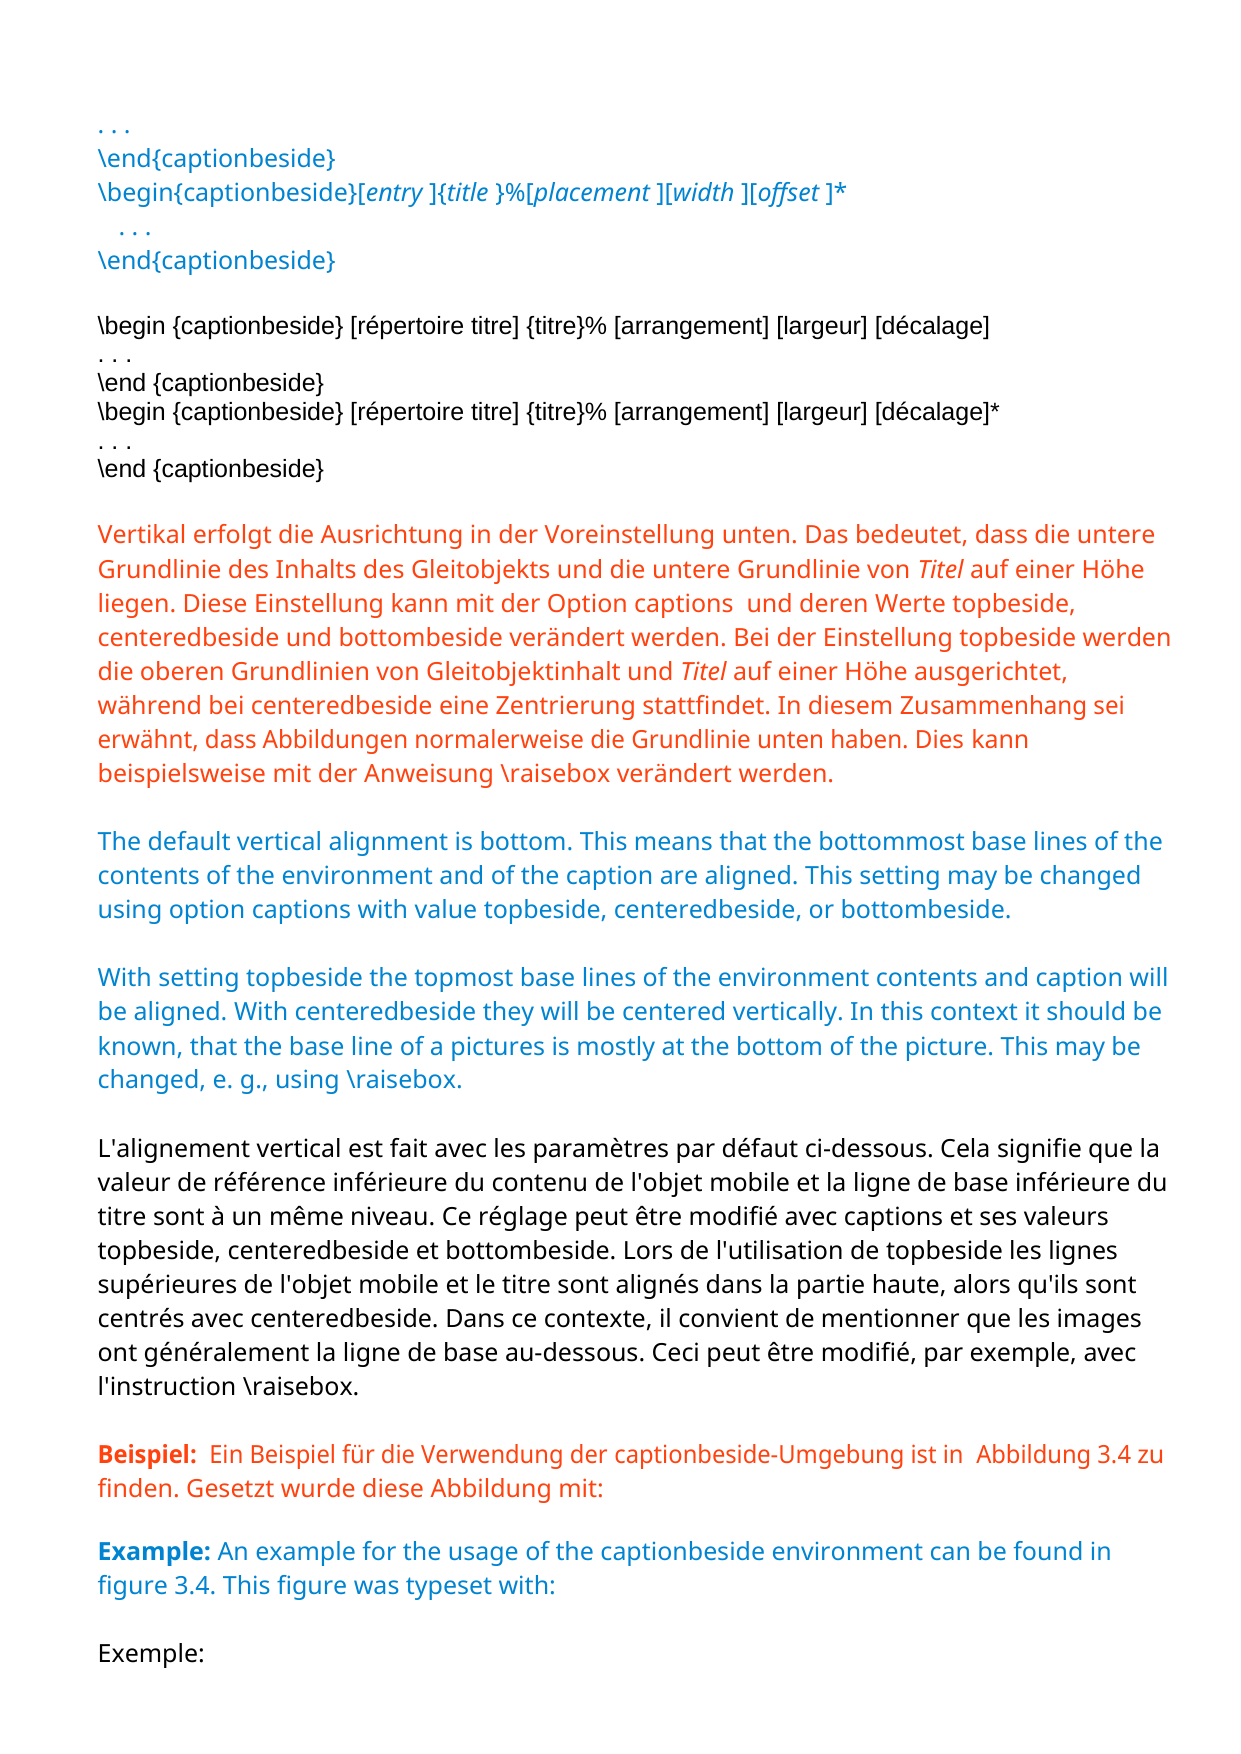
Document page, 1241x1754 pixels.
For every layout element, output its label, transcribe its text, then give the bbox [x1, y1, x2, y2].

text \end{captionbeside} [97, 242, 1172, 277]
text Vertikal erfolgt die Ausrichtung in der Voreinstellung unten. Das bedeutet, dass die untere Grundlinie des Inhalts des Gleitobjekts und die untere Grundlinie von Titel auf einer Höhe liegen. Diese Einstellung kann mit der Option captions und deren Werte topbeside, centeredbeside und bottombeside verändert werden. Bei der Einstellung topbeside werden die oberen Grundlinien von Gleitobjektinhalt und Titel auf einer Höhe ausgerichtet, während bei centeredbeside eine Zentrierung stattfindet. In diesem Zusammenhang sei erwähnt, dass Abbildungen normalerweise die Grundlinie unten haben. Dies kann beispielsweise mit der Anweisung \raisebox verändert werden. [97, 517, 1172, 790]
text L'alignement vertical est fait avec les paramètres par défaut ci-dessous. Cela signifie que la valeur de référence inférieure du contenu de l'objet mobile et la ligne de base inférieure du titre sont à un même niveau. Ce réglage peut être modifié avec captions et ses valeurs topbeside, centeredbeside et bottombeside. Lors de l'utilisation de topbeside les lignes supérieures de l'objet mobile et le titre sont alignés dans la partie haute, alors qu'ils sont centrés avec centeredbeside. Dans ce contexte, il convient de mentionner que les images ont généralement la ligne de base au-dessous. Ceci peut être modifié, par exemple, avec l'instruction \raisebox. [97, 1130, 1172, 1403]
text \begin {captionbeside} [répertoire titre] {titre}% [arrangement] [largeur] [décalage] . . . \end {captionbeside} [97, 311, 1172, 397]
text The default vertical alignment is bottom. This means that the bottommost base lines of the contents of the environment and of the caption are aligned. This setting may be changed using option captions with value topbeside, centeredbeside, or bottombeside. [97, 824, 1172, 926]
text . . . [97, 106, 1172, 140]
text . . . [118, 208, 1172, 242]
text \begin {captionbeside} [répertoire titre] {titre}% [arrangement] [largeur] [décalage]* . . . \end {captionbeside} [97, 397, 1172, 483]
text \end{captionbeside} [97, 140, 1172, 174]
text Exemple: [97, 1636, 1172, 1670]
text \begin{captionbeside}[entry ]{title }%[placement ][width ][offset ]* [97, 174, 1172, 208]
text Beispiel: Ein Beispiel für die Verwendung der captionbeside-Umgebung ist in Abbildung 3.4 zu finden. Gesetzt wurde diese Abbildung mit: [97, 1437, 1172, 1505]
text With setting topbeside the topmost base lines of the environment contents and caption will be aligned. With centeredbeside they will be centered vertically. In this context it should be known, that the base line of a pictures is mostly at the bottom of the picture. This may be changed, e. g., using \raisebox. [97, 960, 1172, 1096]
text Example: An example for the usage of the captionbeside environment can be found in figure 3.4. This figure was typeset with: [97, 1534, 1172, 1602]
